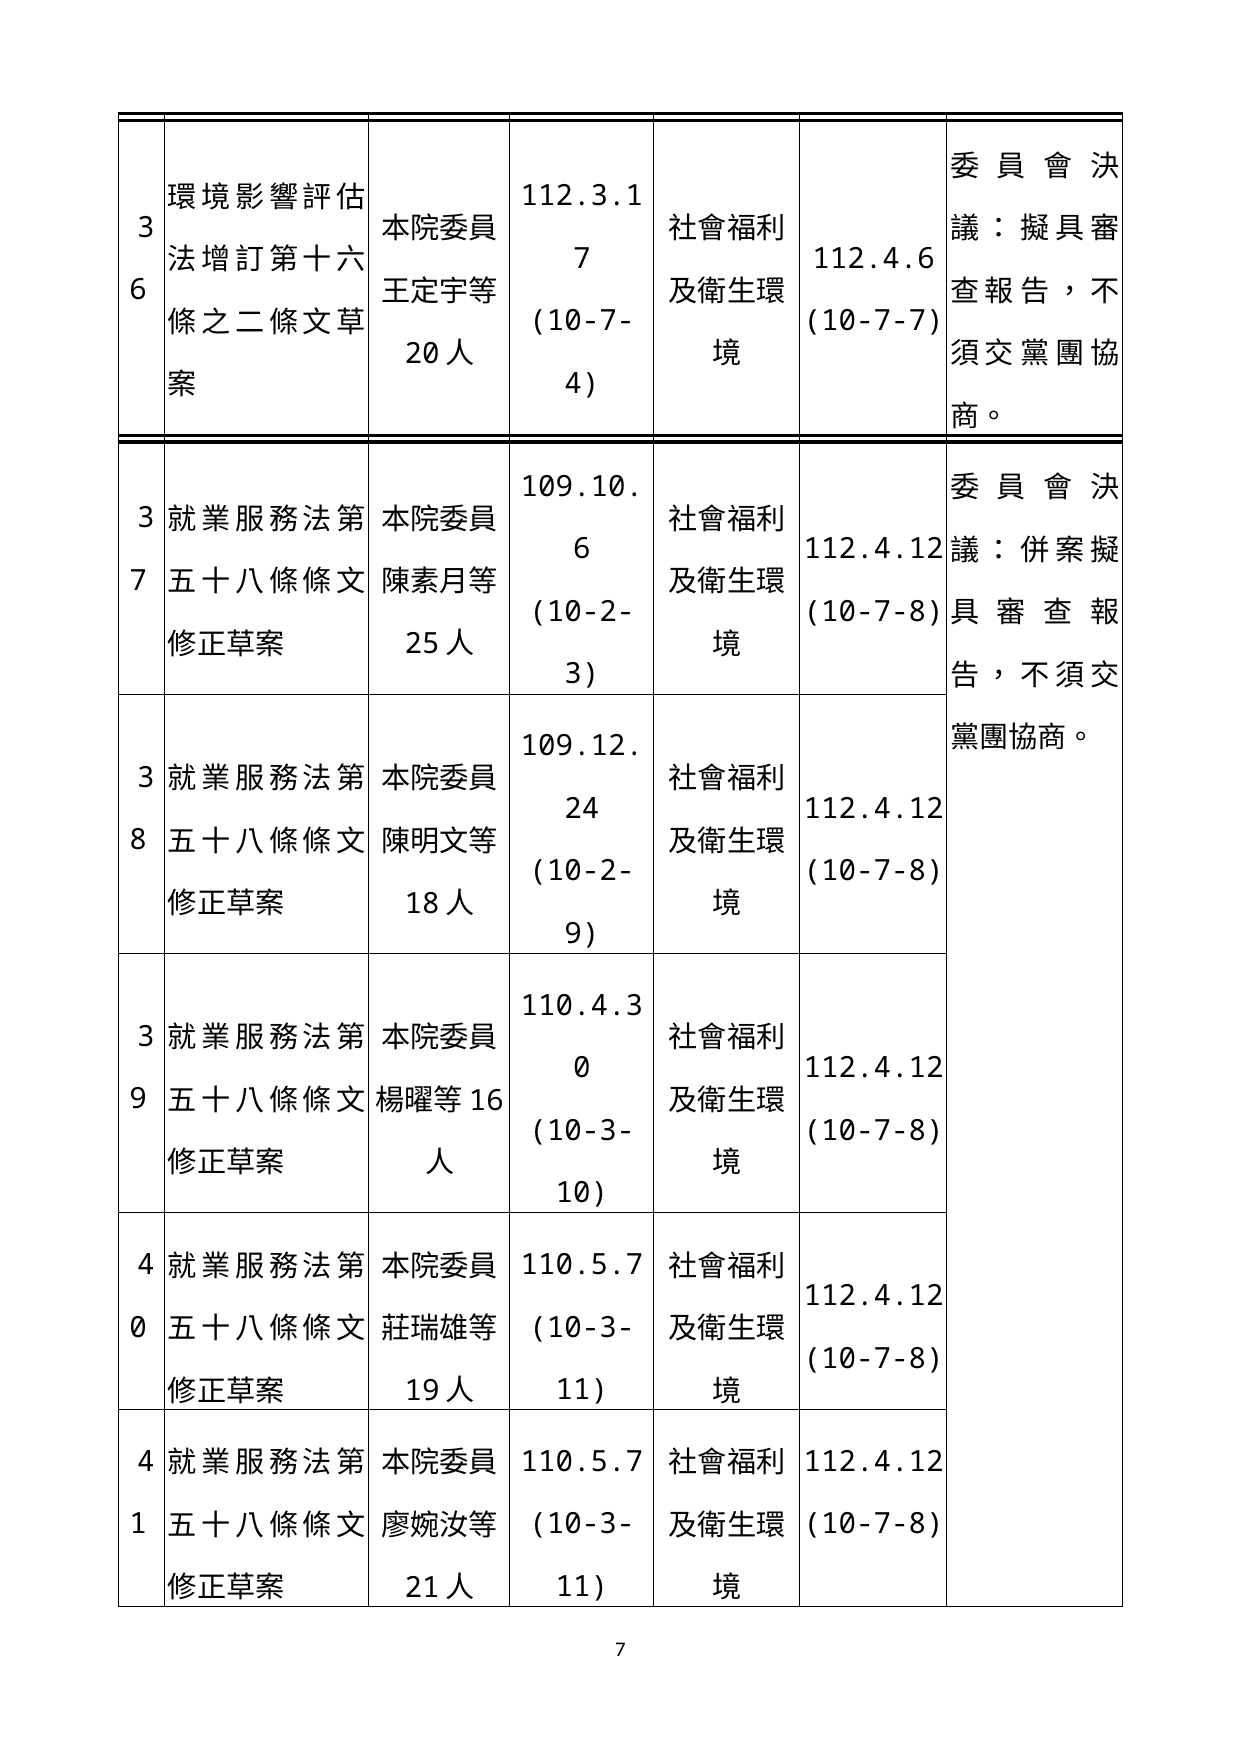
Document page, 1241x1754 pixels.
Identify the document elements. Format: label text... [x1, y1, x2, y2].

table_cell [654, 115, 799, 119]
table_cell 本院委員 楊曜等16人 [369, 954, 509, 1212]
table_cell 110.5.7 (10-3-11) [510, 1213, 653, 1409]
table_cell 本院委員 王定宇等20人 [369, 122, 509, 434]
table_cell 112.4.12 (10-7-8) [800, 1410, 946, 1606]
table_cell 112.4.12 (10-7-8) [800, 444, 946, 693]
table_cell 109.12.24 (10-2-9) [510, 695, 653, 953]
table_cell 112.4.6 (10-7-7) [800, 122, 946, 434]
table_cell 就業服務法第五十八條條文修正草案 [165, 1213, 368, 1409]
table_cell [510, 115, 653, 119]
table_cell 112.3.17 (10-7-4) [510, 122, 653, 434]
table_cell 社會福利及衛生環境 [654, 954, 799, 1212]
table_cell 就業服務法第五十八條條文修正草案 [165, 954, 368, 1212]
table_cell 社會福利及衛生環境 [654, 444, 799, 693]
table_cell [165, 115, 368, 119]
table_cell 109.10.6 (10-2-3) [510, 444, 653, 693]
table_cell [800, 115, 946, 119]
table_cell 社會福利及衛生環境 [654, 122, 799, 434]
table_cell 就業服務法第五十八條條文修正草案 [165, 1410, 368, 1606]
table_cell 委員會決議：擬具審查報告，不須交黨團協商。 [947, 122, 1122, 434]
table_cell 112.4.12 (10-7-8) [800, 954, 946, 1212]
table_cell 委員會決議：併案擬具審查報告，不須交黨團協商。 [947, 444, 1122, 1606]
table_cell 環境影響評估法增訂第十六條之二條文草案 [165, 122, 368, 434]
table_cell 本院委員 陳素月等25人 [369, 444, 509, 693]
table_cell 112.4.12 (10-7-8) [800, 695, 946, 953]
table_cell 就業服務法第五十八條條文修正草案 [165, 444, 368, 693]
table_cell [119, 122, 164, 434]
table_cell 110.5.7 (10-3-11) [510, 1410, 653, 1606]
table_cell 社會福利及衛生環境 [654, 1213, 799, 1409]
table_cell [119, 444, 164, 693]
table_cell 本院委員 陳明文等18人 [369, 695, 509, 953]
table_cell 社會福利及衛生環境 [654, 1410, 799, 1606]
table_cell [119, 1213, 164, 1409]
table_cell 就業服務法第五十八條條文修正草案 [165, 695, 368, 953]
table_cell 社會福利及衛生環境 [654, 695, 799, 953]
table_cell [369, 115, 509, 119]
table_cell [119, 1410, 164, 1606]
table_cell [119, 695, 164, 953]
table_cell [119, 115, 164, 119]
table_cell 本院委員 莊瑞雄等19人 [369, 1213, 509, 1409]
table_cell 110.4.30 (10-3-10) [510, 954, 653, 1212]
table_cell [947, 115, 1122, 119]
table_cell 112.4.12 (10-7-8) [800, 1213, 946, 1409]
table_cell 本院委員 廖婉汝等21人 [369, 1410, 509, 1606]
table_cell [119, 954, 164, 1212]
